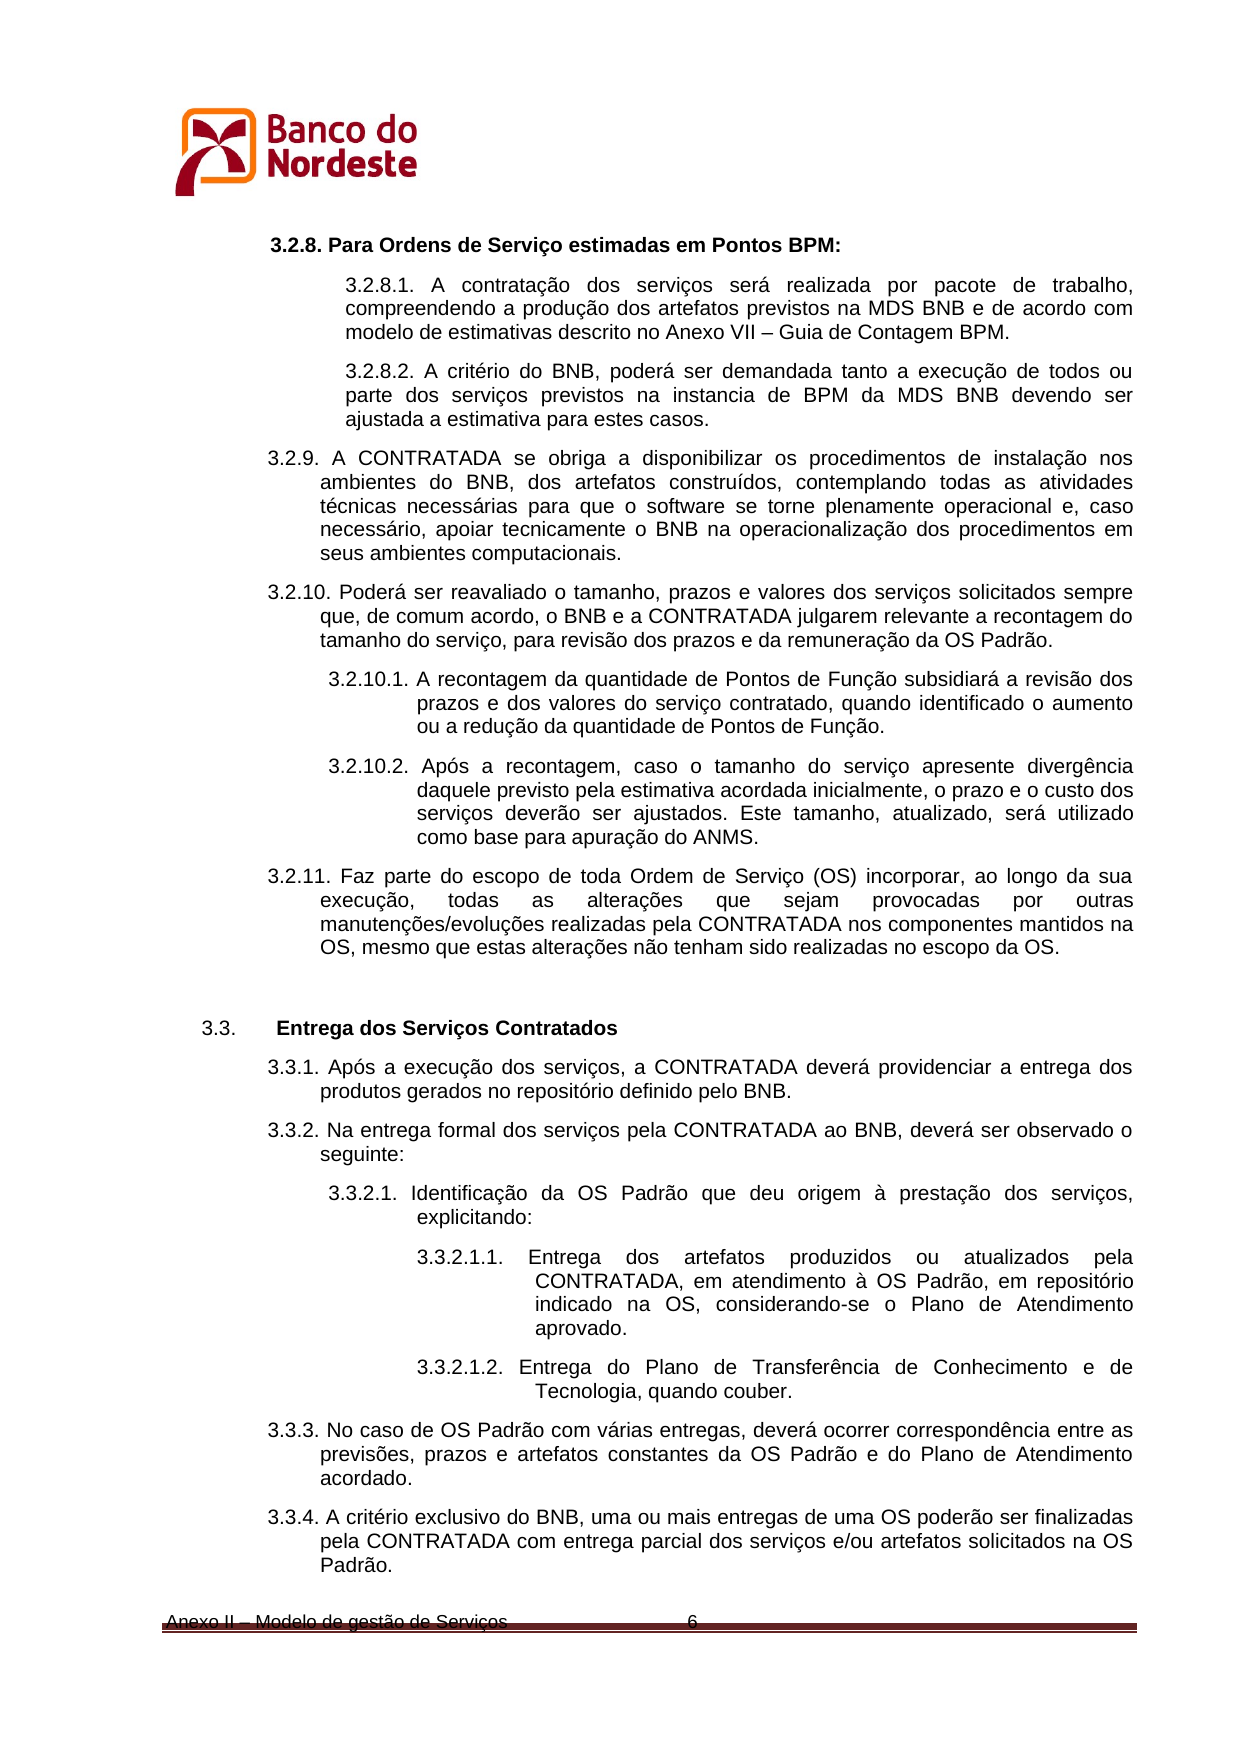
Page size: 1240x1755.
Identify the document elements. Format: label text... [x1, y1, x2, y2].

text 3.2.11. Faz parte do escopo de toda Ordem de Serviço (OS) incorporar, ao longo da sua execução, todas as alterações que sejam provocadas por outras manutenções/evoluções realizadas pela CONTRATADA nos componentes mantidos na OS, mesmo que estas alterações não tenham sido realizadas no escopo da OS. [267, 865, 1134, 959]
subtitle 3.2.8. Para Ordens de Serviço estimadas em Pontos BPM: [270, 233, 1134, 257]
text 3.2.8.1. A contratação dos serviços será realizada por pacote de trabalho, compreendendo a produção dos artefatos previstos na MDS BNB e de acordo com modelo de estimativas descrito no Anexo VII – Guia de Contagem BPM. [345, 273, 1134, 344]
text 3.3.3. No caso de OS Padrão com várias entregas, deverá ocorrer correspondência entre as previsões, prazos e artefatos constantes da OS Padrão e do Plano de Atendimento acordado. [267, 1419, 1134, 1490]
text 3.2.9. A CONTRATADA se obriga a disponibilizar os procedimentos de instalação nos ambientes do BNB, dos artefatos construídos, contemplando todas as atividades técnicas necessárias para que o software se torne plenamente operacional e, caso necessário, apoiar tecnicamente o BNB na operacionalização dos procedimentos em seus ambientes computacionais. [267, 447, 1134, 564]
text 3.3.2. Na entrega formal dos serviços pela CONTRATADA ao BNB, deverá ser observado o seguinte: [267, 1119, 1134, 1166]
text 3.2.10.1. A recontagem da quantidade de Pontos de Função subsidiará a revisão dos prazos e dos valores do serviço contratado, quando identificado o aumento ou a redução da quantidade de Pontos de Função. [328, 668, 1134, 738]
text 3.3.2.1.1. Entrega dos artefatos produzidos ou atualizados pela CONTRATADA, em atendimento à OS Padrão, em repositório indicado na OS, considerando-se o Plano de Atendimento aprovado. [417, 1245, 1134, 1339]
text 3.2.8.2. A critério do BNB, poderá ser demandada tanto a execução de todos ou parte dos serviços previstos na instancia de BPM da MDS BNB devendo ser ajustada a estimativa para estes casos. [345, 360, 1134, 431]
text 3.3.1. Após a execução dos serviços, a CONTRATADA deverá providenciar a entrega dos produtos gerados no repositório definido pelo BNB. [267, 1055, 1134, 1102]
text 3.3.4. A critério exclusivo do BNB, uma ou mais entregas de uma OS poderão ser finalizadas pela CONTRATADA com entrega parcial dos serviços e/ou artefatos solicitados na OS Padrão. [267, 1506, 1134, 1577]
subtitle 3.3. Entrega dos Serviços Contratados [201, 1015, 1136, 1039]
text 3.3.2.1. Identificação da OS Padrão que deu origem à prestação dos serviços, explicitando: [328, 1182, 1134, 1229]
text 3.2.10. Poderá ser reavaliado o tamanho, prazos e valores dos serviços solicitados sempre que, de comum acordo, o BNB e a CONTRATADA julgarem relevante a recontagem do tamanho do serviço, para revisão dos prazos e da remuneração da OS Padrão. [267, 581, 1134, 651]
text 3.3.2.1.2. Entrega do Plano de Transferência de Conhecimento e de Tecnologia, quando couber. [417, 1356, 1134, 1403]
text 3.2.10.2. Após a recontagem, caso o tamanho do serviço apresente divergência daquele previsto pela estimativa acordada inicialmente, o prazo e o custo dos serviços deverão ser ajustados. Este tamanho, atualizado, será utilizado como base para apuração do ANMS. [328, 755, 1134, 849]
